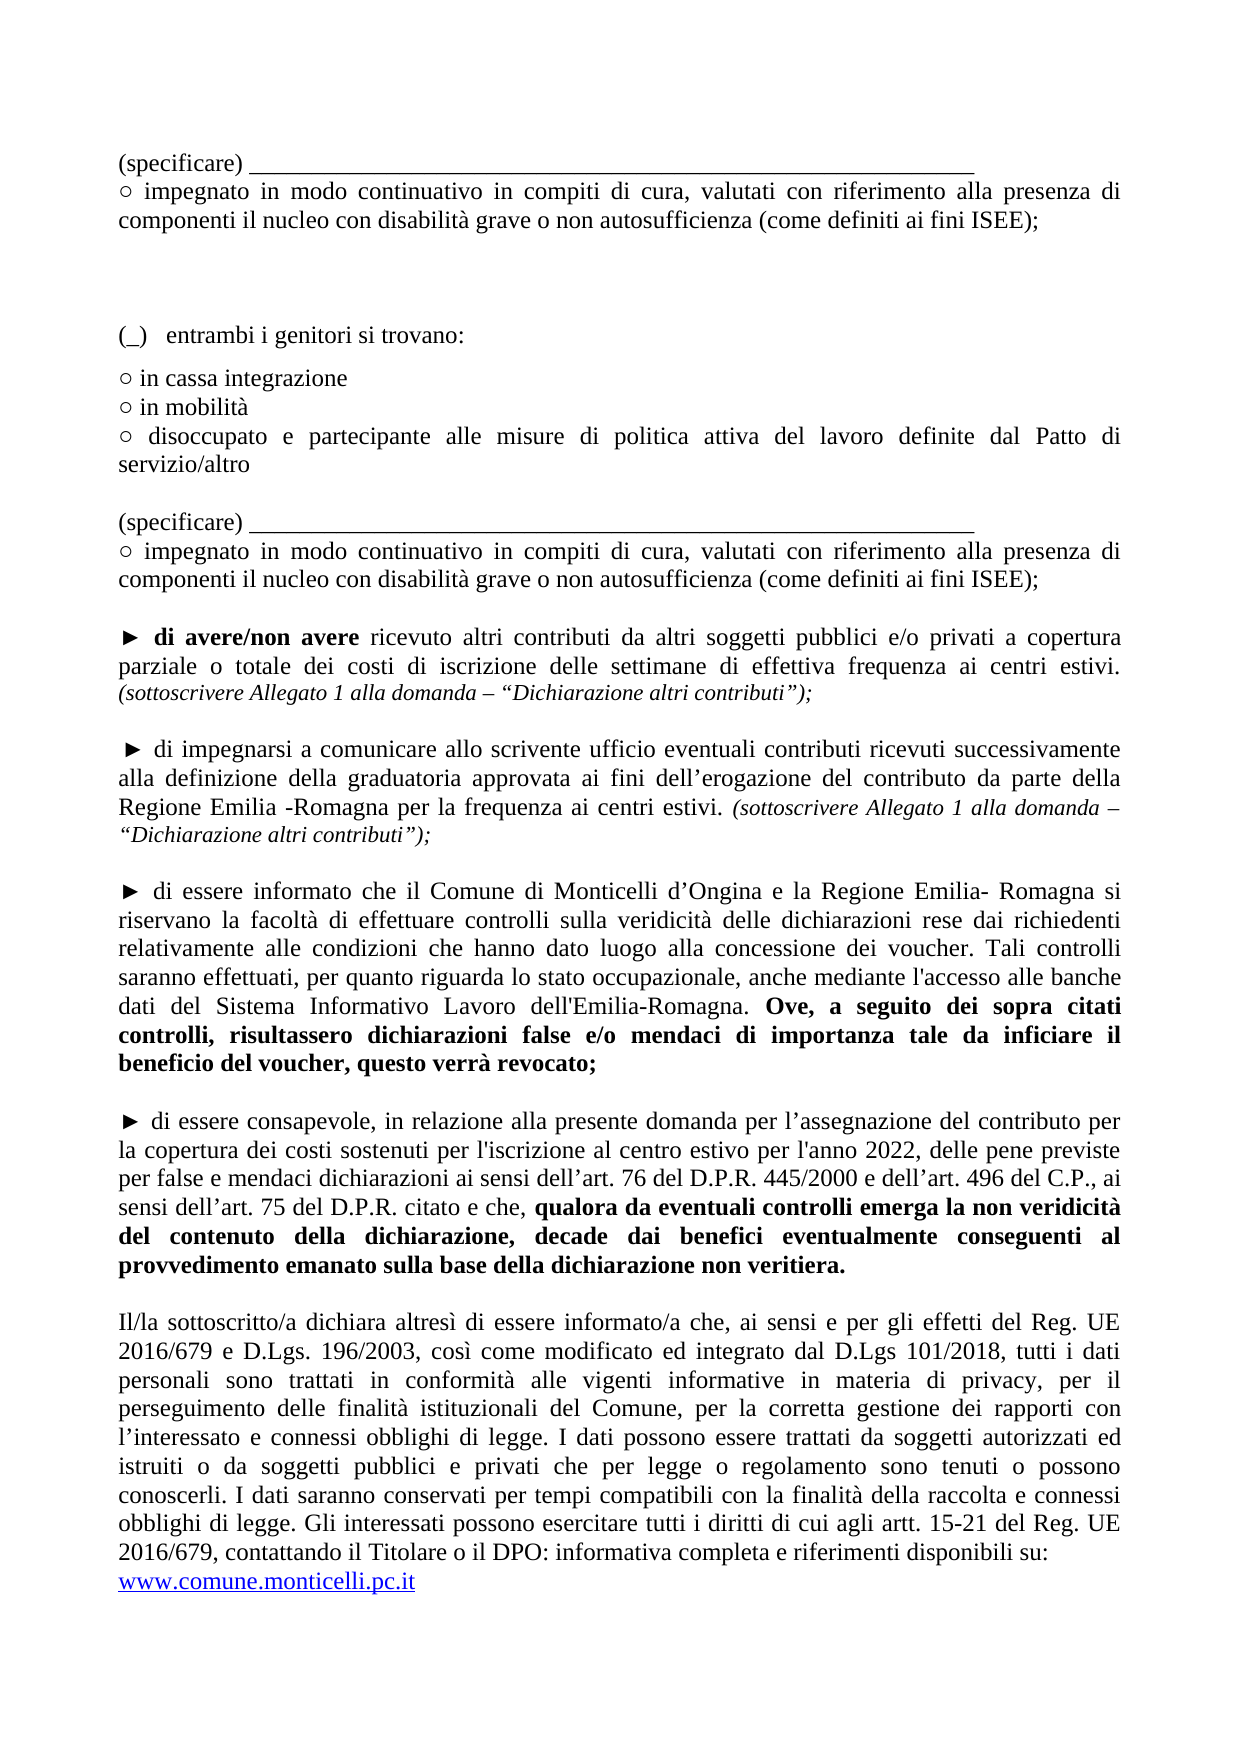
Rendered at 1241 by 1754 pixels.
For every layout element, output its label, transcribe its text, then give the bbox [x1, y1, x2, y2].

text ○ impegnato in modo continuativo in compiti di cura, valutati con riferimento alla presenza di componenti il nucleo con disabilità grave o non autosufficienza (come definiti ai fini ISEE); [118, 176, 1122, 234]
text (specificare) __________________________________________________________ [118, 507, 1122, 536]
text ○ in cassa integrazione [118, 363, 1122, 392]
text (specificare) __________________________________________________________ [118, 148, 1122, 176]
text www.comune.monticelli.pc.it [118, 1566, 1122, 1595]
text ○ disoccupato e partecipante alle misure di politica attiva del lavoro definite dal Patto di servizio/altro [118, 421, 1122, 478]
text ○ in mobilità [118, 392, 1122, 421]
text ► di impegnarsi a comunicare allo scrivente ufficio eventuali contributi ricevuti successivamente alla definizione della graduatoria approvata ai fini dell’erogazione del contributo da parte della Regione Emilia -Romagna per la frequenza ai centri estivi. (sottoscrivere Allegato 1 alla domanda – “Dichiarazione altri contributi”); [112, 734, 1122, 847]
text ► di avere/non avere ricevuto altri contributi da altri soggetti pubblici e/o privati a copertura parziale o totale dei costi di iscrizione delle settimane di effettiva frequenza ai centri estivi. (sottoscrivere Allegato 1 alla domanda – “Dichiarazione altri contributi”); [83, 622, 1122, 706]
text ► di essere consapevole, in relazione alla presente domanda per l’assegnazione del contributo per la copertura dei costi sostenuti per l'iscrizione al centro estivo per l'anno 2022, delle pene previste per false e mendaci dichiarazioni ai sensi dell’art. 76 del D.P.R. 445/2000 e dell’art. 496 del C.P., ai sensi dell’art. 75 del D.P.R. citato e che, qualora da eventuali controlli emerga la non veridicità del contenuto della dichiarazione, decade dai benefici eventualmente conseguenti al provvedimento emanato sulla base della dichiarazione non veritiera. [118, 1106, 1122, 1278]
text Il/la sottoscritto/a dichiara altresì di essere informato/a che, ai sensi e per gli effetti del Reg. UE 2016/679 e D.Lgs. 196/2003, così come modificato ed integrato dal D.Lgs 101/2018, tutti i dati personali sono trattati in conformità alle vigenti informative in materia di privacy, per il perseguimento delle finalità istituzionali del Comune, per la corretta gestione dei rapporti con l’interessato e connessi obblighi di legge. I dati possono essere trattati da soggetti autorizzati ed istruiti o da soggetti pubblici e privati che per legge o regolamento sono tenuti o possono conoscerli. I dati saranno conservati per tempi compatibili con la finalità della raccolta e connessi obblighi di legge. Gli interessati possono esercitare tutti i diritti di cui agli artt. 15-21 del Reg. UE 2016/679, contattando il Titolare o il DPO: informativa completa e riferimenti disponibili su: [118, 1307, 1122, 1566]
text ○ impegnato in modo continuativo in compiti di cura, valutati con riferimento alla presenza di componenti il nucleo con disabilità grave o non autosufficienza (come definiti ai fini ISEE); [118, 536, 1122, 593]
text (_) entrambi i genitori si trovano: [118, 320, 1122, 349]
text ► di essere informato che il Comune di Monticelli d’Ongina e la Regione Emilia- Romagna si riservano la facoltà di effettuare controlli sulla veridicità delle dichiarazioni rese dai richiedenti relativamente alle condizioni che hanno dato luogo alla concessione dei voucher. Tali controlli saranno effettuati, per quanto riguarda lo stato occupazionale, anche mediante l'accesso alle banche dati del Sistema Informativo Lavoro dell'Emilia-Romagna. Ove, a seguito dei sopra citati controlli, risultassero dichiarazioni false e/o mendaci di importanza tale da inficiare il beneficio del voucher, questo verrà revocato; [118, 876, 1122, 1077]
